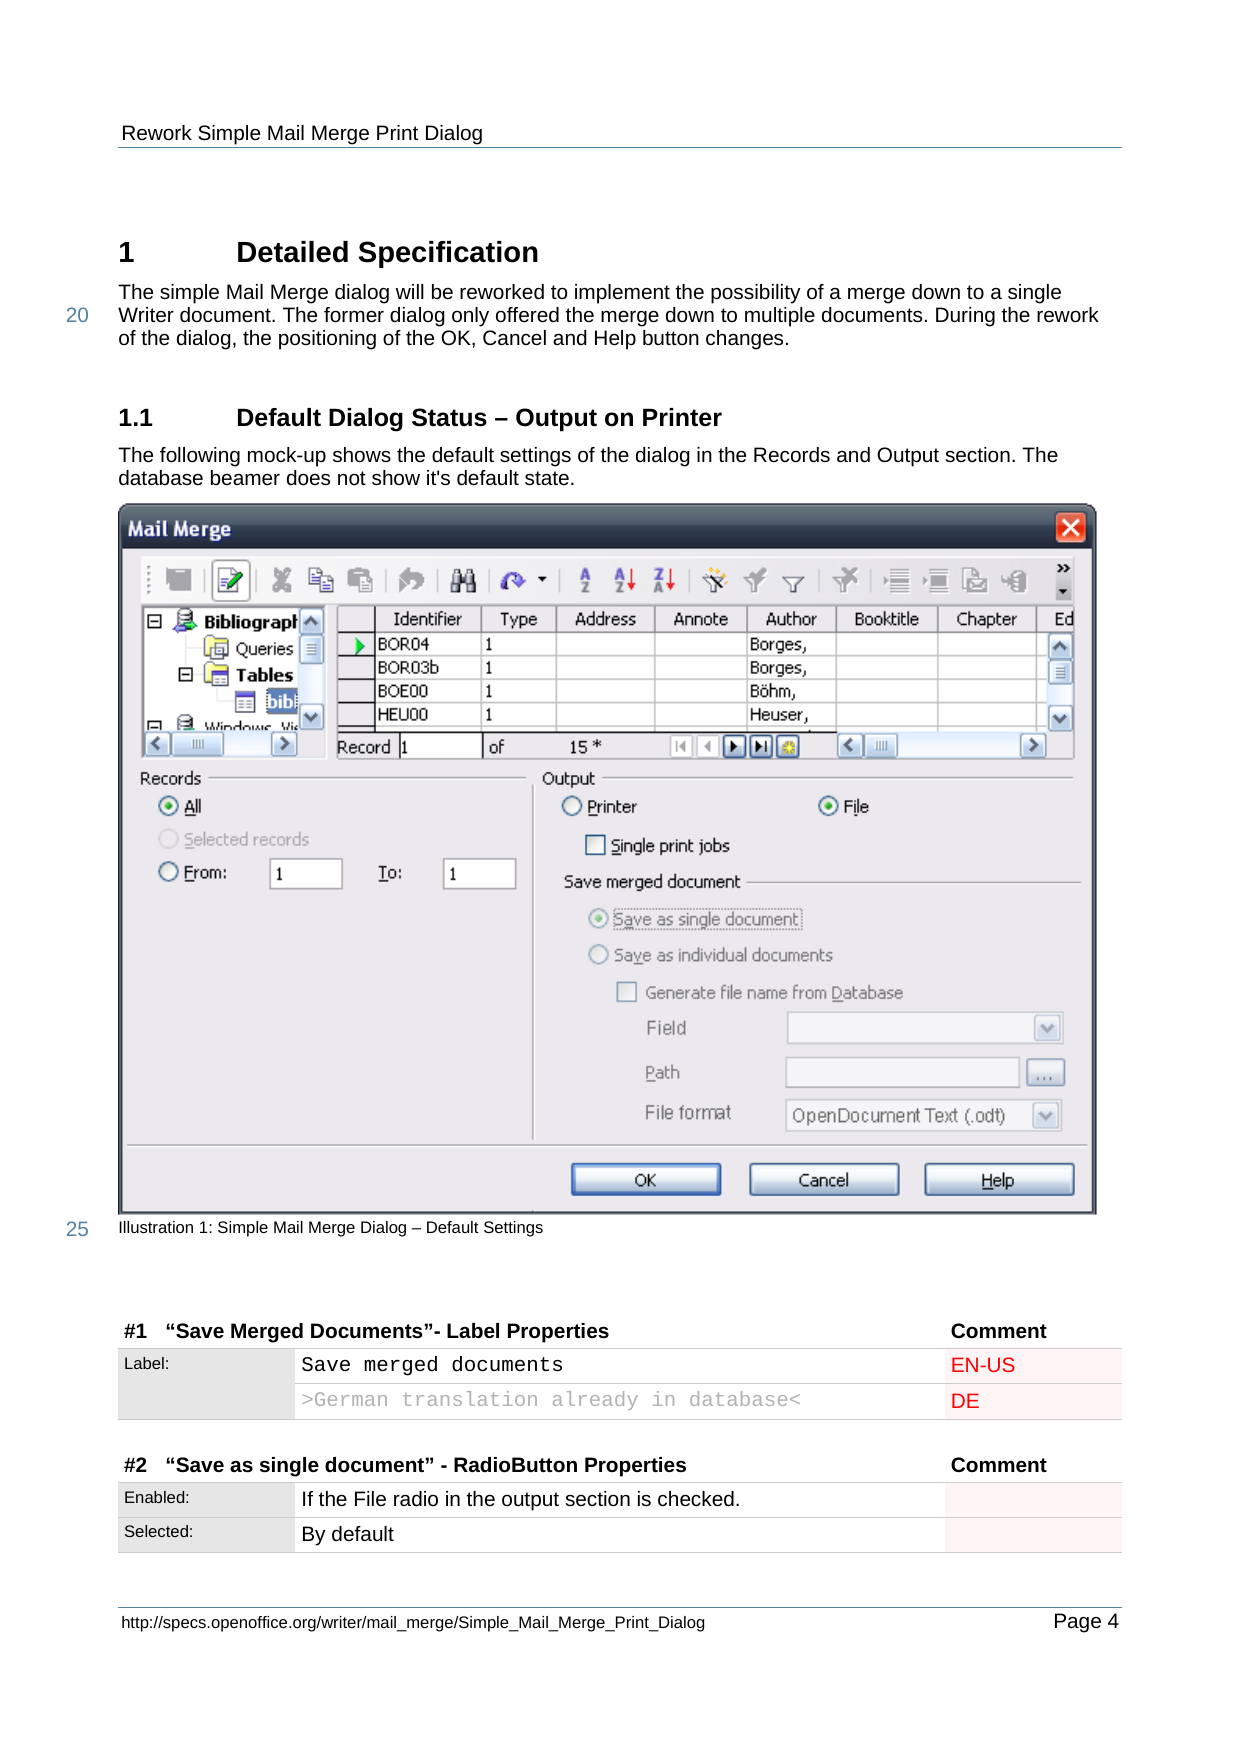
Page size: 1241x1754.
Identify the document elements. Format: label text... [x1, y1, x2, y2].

table_header Save merged documents [295, 1349, 945, 1383]
subtitle Detailed Specification [118, 236, 1122, 268]
text The simple Mail Merge dialog will be reworked to implement the possibility of a merge down to a single Writer document. The former dialog only offered the merge down to multiple documents. During the rework of the dialog, the positioning of the OK, Cancel and Help button changes. [118, 280, 1122, 350]
subtitle Default Dialog Status – Output on Printer [118, 404, 1122, 432]
table_header Comment [945, 1447, 1122, 1482]
table_header “Save Merged Documents”- Label Properties [118, 1313, 945, 1348]
table_header Comment [945, 1313, 1122, 1348]
table_cell [945, 1483, 1122, 1517]
picture [118, 502, 1100, 1218]
text Illustration 1: Simple Mail Merge Dialog – Default Settings [118, 1218, 1099, 1237]
table_header “Save as single document” - RadioButton Properties [118, 1447, 945, 1482]
table_cell >German translation already in database< [295, 1384, 945, 1419]
table_cell [945, 1518, 1122, 1552]
text The following mock-up shows the default settings of the dialog in the Records and Output section. The database beamer does not show it's default state. [118, 443, 1122, 490]
table_cell Label: [118, 1349, 295, 1419]
table_cell By default [295, 1518, 945, 1552]
table_cell Selected: [118, 1518, 295, 1552]
table_cell If the File radio in the output section is checked. [295, 1483, 945, 1517]
table_cell Enabled: [118, 1483, 295, 1517]
table_header EN-US [945, 1349, 1122, 1383]
table_cell DE [945, 1384, 1122, 1419]
